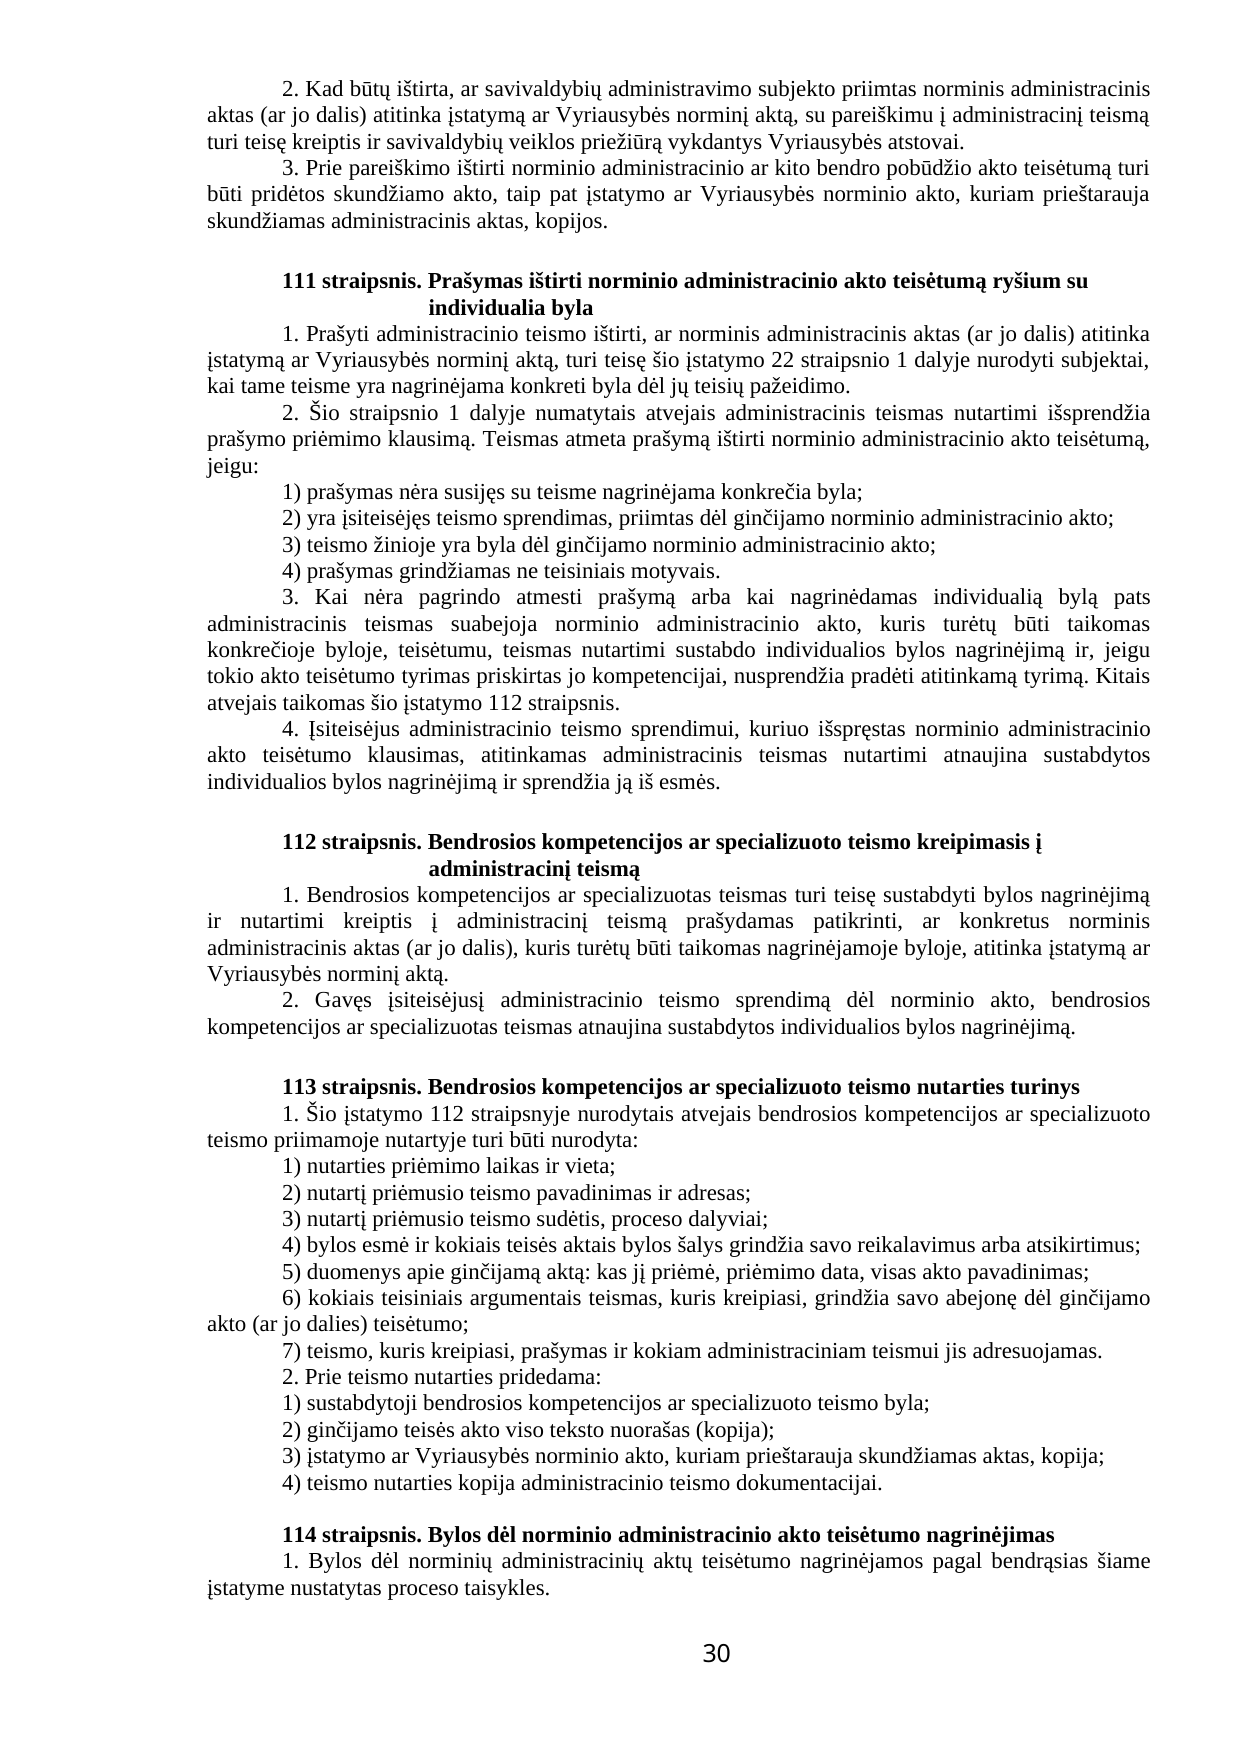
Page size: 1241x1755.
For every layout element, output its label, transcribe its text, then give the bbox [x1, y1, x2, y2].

text 7) teismo, kuris kreipiasi, prašymas ir kokiam administraciniam teismui jis adresuojamas. [207, 1337, 1152, 1363]
text 1) prašymas nėra susijęs su teisme nagrinėjama konkrečia byla; [207, 478, 1152, 504]
text 4) teismo nutarties kopija administracinio teismo dokumentacijai. [207, 1468, 1152, 1495]
text 2) ginčijamo teisės akto viso teksto nuorašas (kopija); [207, 1416, 1152, 1442]
text 1) nutarties priėmimo laikas ir vieta; [207, 1152, 1152, 1179]
text 1. Prašyti administracinio teismo ištirti, ar norminis administracinis aktas (ar jo dalis) atitinka įstatymą ar Vyriausybės norminį aktą, turi teisę šio įstatymo 22 straipsnio 1 dalyje nurodyti subjektai, kai tame teisme yra nagrinėjama konkreti byla dėl jų teisių pažeidimo. [207, 320, 1152, 399]
text 2. Šio straipsnio 1 dalyje numatytais atvejais administracinis teismas nutartimi išsprendžia prašymo priėmimo klausimą. Teismas atmeta prašymą ištirti norminio administracinio akto teisėtumą, jeigu: [207, 399, 1152, 478]
text individualia byla [428, 293, 1152, 320]
text 1. Bendrosios kompetencijos ar specializuotas teismas turi teisę sustabdyti bylos nagrinėjimą ir nutartimi kreiptis į administracinį teismą prašydamas patikrinti, ar konkretus norminis administracinis aktas (ar jo dalis), kuris turėtų būti taikomas nagrinėjamoje byloje, atitinka įstatymą ar Vyriausybės norminį aktą. [207, 881, 1152, 986]
text 111 straipsnis. Prašymas ištirti norminio administracinio akto teisėtumą ryšium su [282, 267, 1152, 293]
text 2) yra įsiteisėjęs teismo sprendimas, priimtas dėl ginčijamo norminio administracinio akto; [207, 504, 1152, 531]
text 3) įstatymo ar Vyriausybės norminio akto, kuriam prieštarauja skundžiamas aktas, kopija; [207, 1442, 1152, 1468]
text 114 straipsnis. Bylos dėl norminio administracinio akto teisėtumo nagrinėjimas [282, 1521, 1152, 1548]
text 2. Prie teismo nutarties pridedama: [207, 1363, 1152, 1389]
text 3. Kai nėra pagrindo atmesti prašymą arba kai nagrinėdamas individualią bylą pats administracinis teismas suabejoja norminio administracinio akto, kuris turėtų būti taikomas konkrečioje byloje, teisėtumu, teismas nutartimi sustabdo individualios bylos nagrinėjimą ir, jeigu tokio akto teisėtumo tyrimas priskirtas jo kompetencijai, nusprendžia pradėti atitinkamą tyrimą. Kitais atvejais taikomas šio įstatymo 112 straipsnis. [207, 583, 1152, 715]
text 1. Šio įstatymo 112 straipsnyje nurodytais atvejais bendrosios kompetencijos ar specializuoto teismo priimamoje nutartyje turi būti nurodyta: [207, 1099, 1152, 1152]
text 4) prašymas grindžiamas ne teisiniais motyvais. [207, 557, 1152, 583]
text 3) nutartį priėmusio teismo sudėtis, proceso dalyviai; [207, 1205, 1152, 1231]
text 2. Kad būtų ištirta, ar savivaldybių administravimo subjekto priimtas norminis administracinis aktas (ar jo dalis) atitinka įstatymą ar Vyriausybės norminį aktą, su pareiškimu į administracinį teismą turi teisę kreiptis ir savivaldybių veiklos priežiūrą vykdantys Vyriausybės atstovai. [207, 75, 1152, 154]
text 3) teismo žinioje yra byla dėl ginčijamo norminio administracinio akto; [207, 531, 1152, 557]
text 6) kokiais teisiniais argumentais teismas, kuris kreipiasi, grindžia savo abejonę dėl ginčijamo akto (ar jo dalies) teisėtumo; [207, 1284, 1152, 1337]
text 3. Prie pareiškimo ištirti norminio administracinio ar kito bendro pobūdžio akto teisėtumą turi būti pridėtos skundžiamo akto, taip pat įstatymo ar Vyriausybės norminio akto, kuriam prieštarauja skundžiamas administracinis aktas, kopijos. [207, 154, 1152, 233]
text 1) sustabdytoji bendrosios kompetencijos ar specializuoto teismo byla; [207, 1389, 1152, 1416]
text 4. Įsiteisėjus administracinio teismo sprendimui, kuriuo išspręstas norminio administracinio akto teisėtumo klausimas, atitinkamas administracinis teismas nutartimi atnaujina sustabdytos individualios bylos nagrinėjimą ir sprendžia ją iš esmės. [207, 715, 1152, 794]
text 112 straipsnis. Bendrosios kompetencijos ar specializuoto teismo kreipimasis į [282, 828, 1152, 855]
text administracinį teismą [428, 855, 1152, 881]
text 2. Gavęs įsiteisėjusį administracinio teismo sprendimą dėl norminio akto, bendrosios kompetencijos ar specializuotas teismas atnaujina sustabdytos individualios bylos nagrinėjimą. [207, 986, 1152, 1039]
text 1. Bylos dėl norminių administracinių aktų teisėtumo nagrinėjamos pagal bendrąsias šiame įstatyme nustatytas proceso taisykles. [207, 1548, 1152, 1600]
text 4) bylos esmė ir kokiais teisės aktais bylos šalys grindžia savo reikalavimus arba atsikirtimus; [207, 1231, 1152, 1258]
text 2) nutartį priėmusio teismo pavadinimas ir adresas; [207, 1179, 1152, 1205]
text 5) duomenys apie ginčijamą aktą: kas jį priėmė, priėmimo data, visas akto pavadinimas; [207, 1258, 1152, 1284]
text 113 straipsnis. Bendrosios kompetencijos ar specializuoto teismo nutarties turinys [282, 1073, 1152, 1099]
